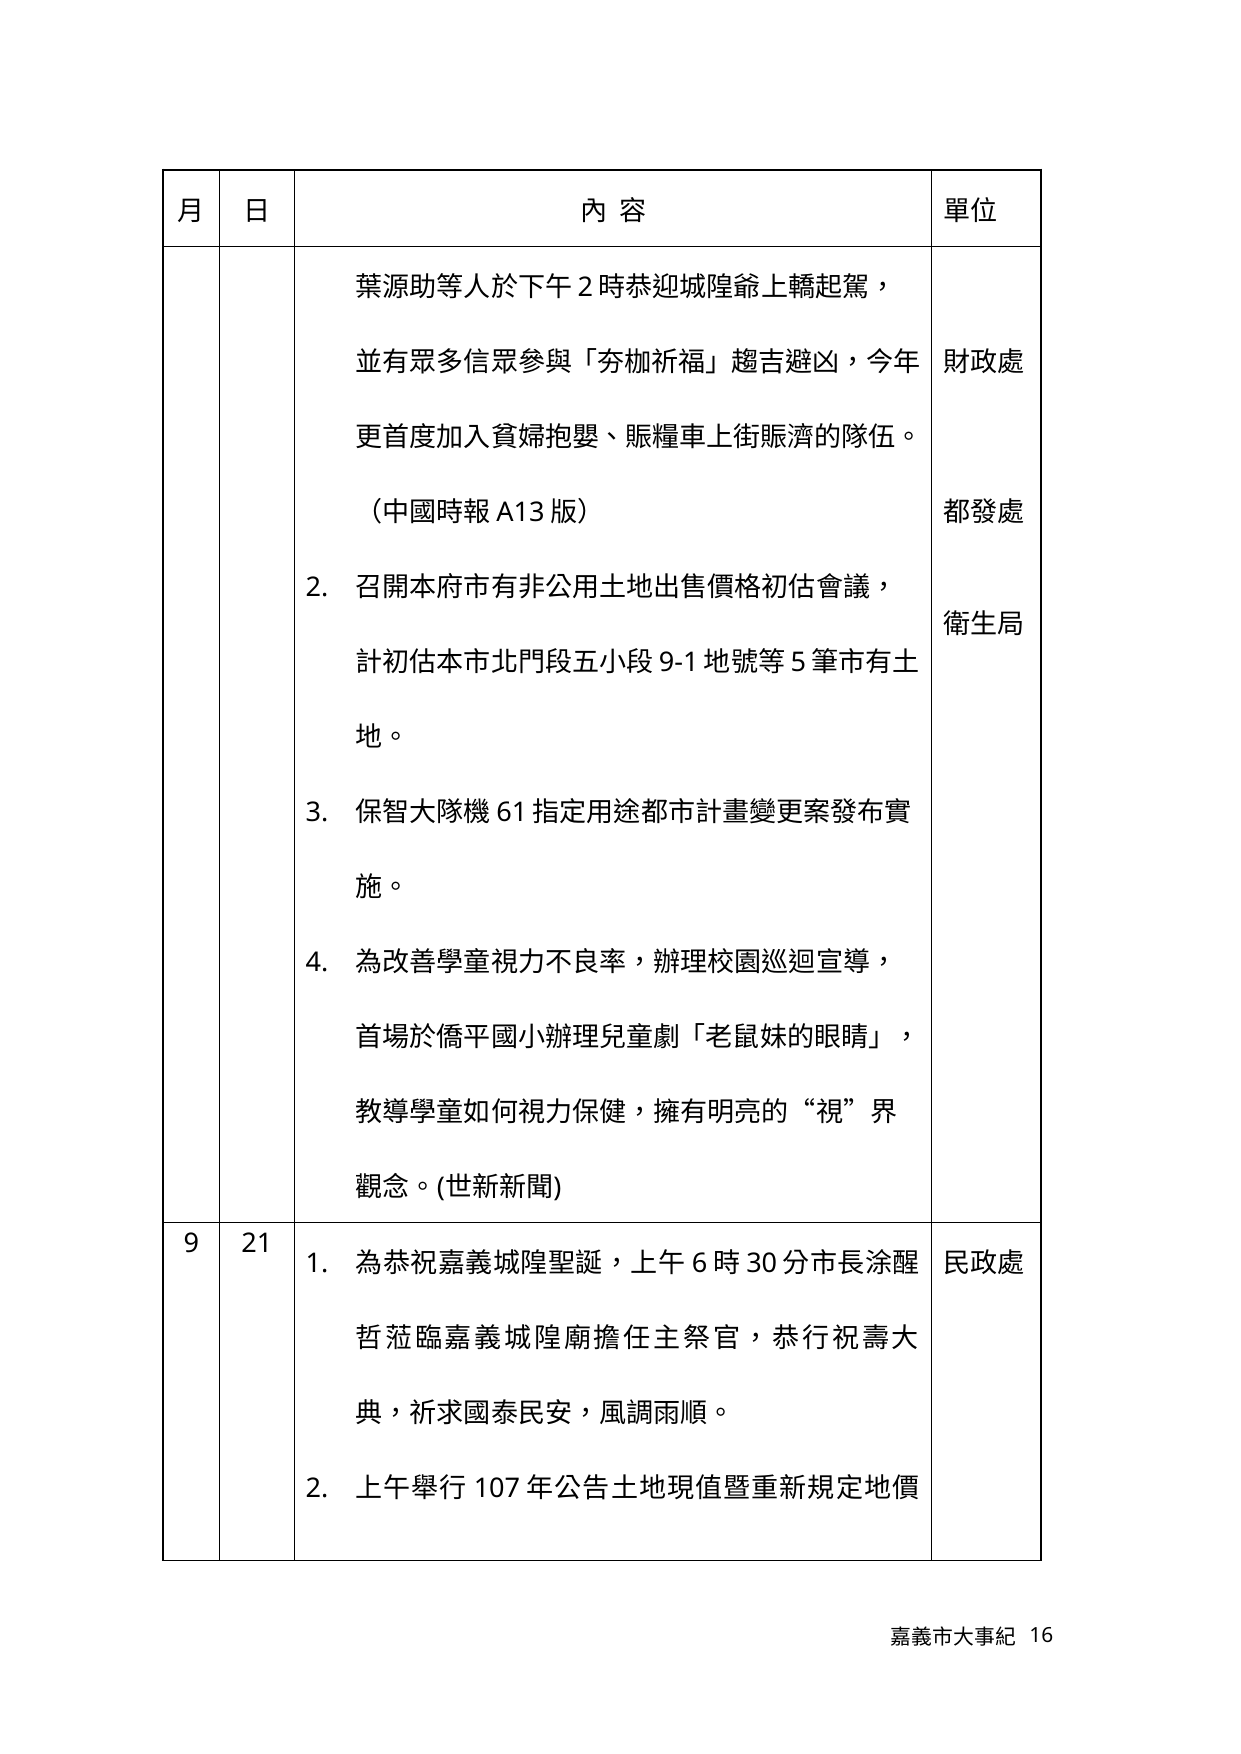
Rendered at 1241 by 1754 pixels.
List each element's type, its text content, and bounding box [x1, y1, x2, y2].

table_cell [164, 247, 219, 1222]
table_header 單位 [932, 171, 1040, 246]
table_header 內 容 [295, 171, 931, 246]
table_cell 9 [164, 1223, 219, 1560]
table_header 日 [220, 171, 294, 246]
table_header 月 [164, 171, 219, 246]
table_cell 葉源助等人於下午2時恭迎城隍爺上轎起駕，並有眾多信眾參與「夯枷祈福」趨吉避凶，今年更首度加入貧婦抱嬰、賑糧車上街賑濟的隊伍。（中國時報A13版） 召開本府市有非公用土地出售價格初估會議，計初估本市北門段五小段9-1地號等5筆市有土地。 保智大隊機61指定用途都市計畫變更案發布實施。 為改善學童視力不良率，辦理校園巡迴宣導，首場於僑平國小辦理兒童劇「老鼠妹的眼睛」，教導學童如何視力保健，擁有明亮的“視”界觀念。(世新新聞) [295, 247, 931, 1222]
table_cell [220, 247, 294, 1222]
table_cell 民政處 [932, 1223, 1040, 1560]
table_cell 21 [220, 1223, 294, 1560]
table_cell 為恭祝嘉義城隍聖誕，上午6時30分市長涂醒哲蒞臨嘉義城隍廟擔任主祭官，恭行祝壽大典，祈求國泰民安，風調雨順。 上午舉行107年公告土地現值暨重新規定地價 [295, 1223, 931, 1560]
table_cell 財政處 都發處 衛生局 [932, 247, 1040, 1222]
